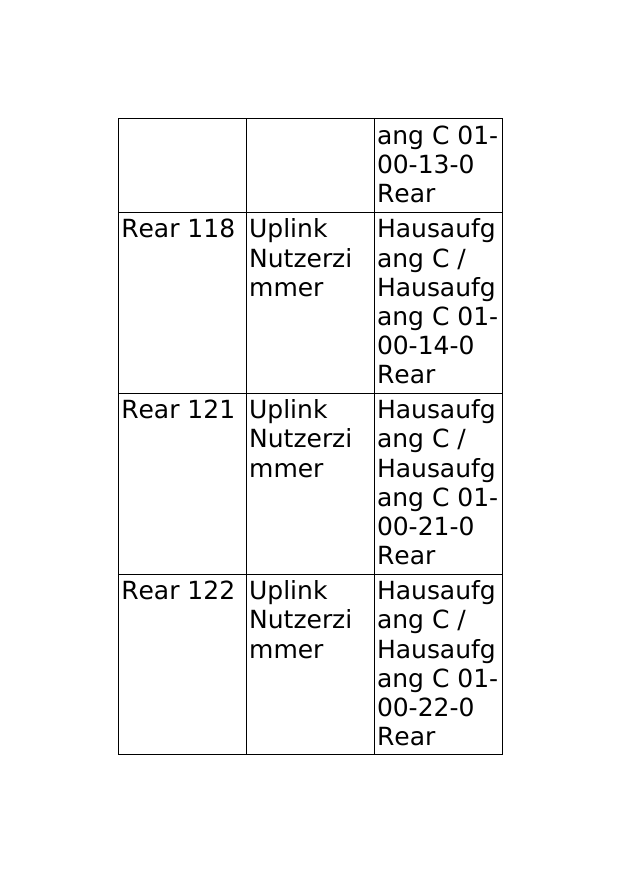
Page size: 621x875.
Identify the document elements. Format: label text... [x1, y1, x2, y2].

table_cell Hausaufgang C / Hausaufgang C 01-00-14-0 Rear [375, 213, 502, 392]
table_cell Rear 118 [119, 213, 246, 392]
table_cell Rear 121 [119, 394, 246, 573]
table_cell [247, 119, 374, 212]
table_cell [119, 119, 246, 212]
table_cell Uplink Nutzerzimmer [247, 213, 374, 392]
table_cell Uplink Nutzerzimmer [247, 575, 374, 754]
table_cell Hausaufgang C / Hausaufgang C 01-00-21-0 Rear [375, 394, 502, 573]
table_cell ang C 01-00-13-0 Rear [375, 119, 502, 212]
table_cell Rear 122 [119, 575, 246, 754]
table_cell Uplink Nutzerzimmer [247, 394, 374, 573]
table_cell Hausaufgang C / Hausaufgang C 01-00-22-0 Rear [375, 575, 502, 754]
